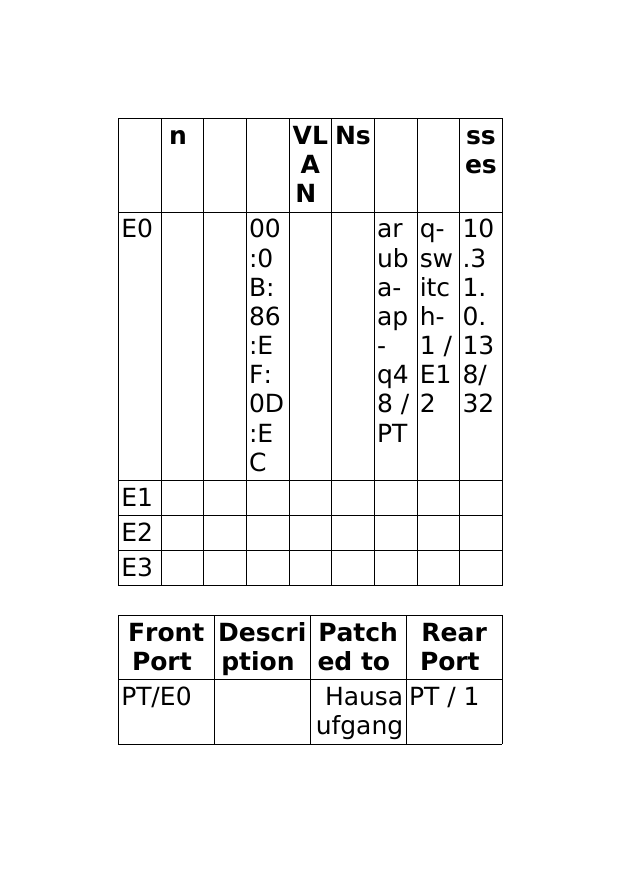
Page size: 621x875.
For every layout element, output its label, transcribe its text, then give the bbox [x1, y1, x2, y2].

table_cell [375, 516, 417, 550]
table_cell [247, 516, 289, 550]
table_cell [418, 516, 459, 550]
table_cell [204, 213, 246, 480]
table_cell [460, 516, 502, 550]
table_cell q-switch-1 / E12 [418, 213, 459, 480]
table_cell [162, 481, 203, 515]
table_cell [332, 213, 374, 480]
table_cell E1 [119, 481, 161, 515]
table_cell [418, 481, 459, 515]
table_cell [215, 680, 310, 743]
table_cell 10.31.0.138/32 [460, 213, 502, 480]
table_cell [162, 551, 203, 585]
table_header Description [215, 616, 310, 679]
table_header Rear Port [407, 616, 502, 679]
table_header Patched to [311, 616, 406, 679]
table_cell [418, 551, 459, 585]
table_header VLAN [290, 119, 331, 212]
table_cell 00:0B:86:EF:0D:EC [247, 213, 289, 480]
table_cell [460, 551, 502, 585]
table_cell [290, 516, 331, 550]
table_cell [162, 516, 203, 550]
table_cell [247, 551, 289, 585]
table_cell [204, 516, 246, 550]
table_cell PT/E0 [119, 680, 214, 743]
table_cell [204, 551, 246, 585]
table_header [247, 119, 289, 212]
table_header [119, 119, 161, 212]
table_cell [290, 213, 331, 480]
table_cell Hausaufgang [311, 680, 406, 743]
table_cell [204, 481, 246, 515]
table_header sses [460, 119, 502, 212]
table_cell E0 [119, 213, 161, 480]
table_cell E2 [119, 516, 161, 550]
table_cell [332, 481, 374, 515]
table_cell [375, 551, 417, 585]
table_cell [290, 551, 331, 585]
table_header [204, 119, 246, 212]
table_header Front Port [119, 616, 214, 679]
table_cell [332, 551, 374, 585]
table_cell aruba-ap-q48 / PT [375, 213, 417, 480]
table_cell [332, 516, 374, 550]
table_header Ns [332, 119, 374, 212]
table_cell [375, 481, 417, 515]
table_header [375, 119, 417, 212]
table_cell [162, 213, 203, 480]
table_cell PT / 1 [407, 680, 502, 743]
table_header [418, 119, 459, 212]
table_cell [460, 481, 502, 515]
table_cell [290, 481, 331, 515]
table_header n [162, 119, 203, 212]
table_cell [247, 481, 289, 515]
table_cell E3 [119, 551, 161, 585]
